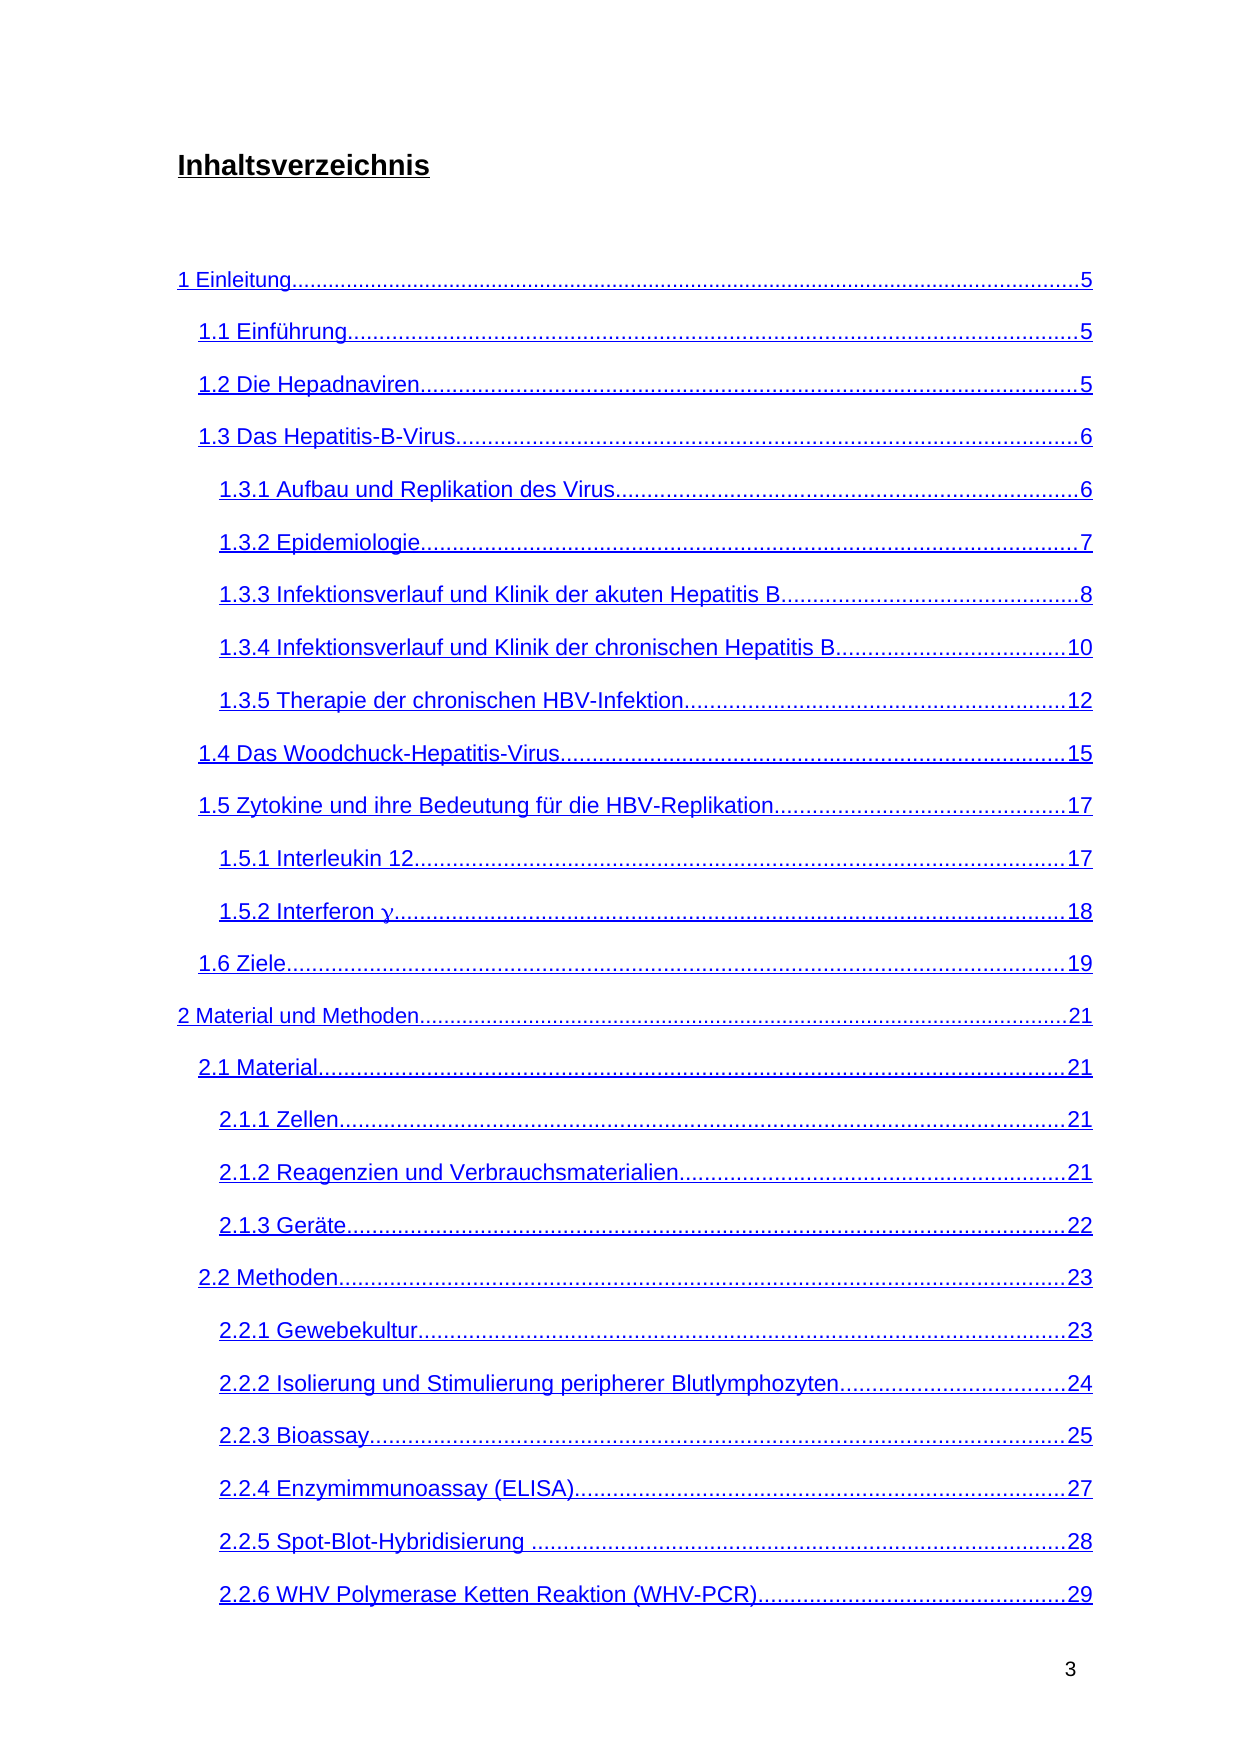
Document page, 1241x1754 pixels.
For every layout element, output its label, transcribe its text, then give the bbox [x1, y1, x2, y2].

text 2.2.2 Isolierung und Stimulierung peripherer Blutlymphozyten 24 [219, 1370, 1093, 1393]
text 2 Material und Methoden 21 [177, 1003, 1093, 1025]
text 1 Einleitung 5 [177, 267, 1093, 289]
text 1.5.2 Interferon  18 [219, 898, 1093, 920]
text Inhaltsverzeichnis [177, 148, 1093, 181]
text 2.2.3 Bioassay 25 [219, 1422, 1093, 1445]
text 1.3.2 Epidemiologie 7 [219, 529, 1093, 551]
text 1.2 Die Hepadnaviren 5 [198, 371, 1093, 393]
text 1.3.4 Infektionsverlauf und Klinik der chronischen Hepatitis B 10 [219, 634, 1093, 657]
text 2.1.2 Reagenzien und Verbrauchsmaterialien 21 [219, 1159, 1093, 1182]
text 1.4 Das Woodchuck-Hepatitis-Virus 15 [198, 739, 1093, 762]
text 2.2.1 Gewebekultur 23 [219, 1317, 1093, 1340]
text 2.2.6 WHV Polymerase Ketten Reaktion (WHV-PCR) 29 [219, 1581, 1093, 1603]
text 1.1 Einführung 5 [198, 318, 1093, 341]
text 1.3.3 Infektionsverlauf und Klinik der akuten Hepatitis B 8 [219, 581, 1093, 604]
text 2.1.3 Geräte 22 [219, 1212, 1093, 1234]
text 2.1 Material 21 [198, 1053, 1093, 1076]
text 1.3.5 Therapie der chronischen HBV-Infektion 12 [219, 687, 1093, 710]
text 2.2.4 Enzymimmunoassay (ELISA) 27 [219, 1475, 1093, 1498]
text 1.3.1 Aufbau und Replikation des Virus 6 [219, 476, 1093, 499]
text 2.2 Methoden 23 [198, 1264, 1093, 1287]
text 2.2.5 Spot-Blot-Hybridisierung 28 [219, 1528, 1093, 1551]
text 2.1.1 Zellen 21 [219, 1106, 1093, 1129]
text 1.5 Zytokine und ihre Bedeutung für die HBV-Replikation 17 [198, 792, 1093, 815]
text 1.3 Das Hepatitis-B-Virus 6 [198, 423, 1093, 446]
text 1.5.1 Interleukin 12 17 [219, 845, 1093, 868]
text 1.6 Ziele 19 [198, 950, 1093, 973]
